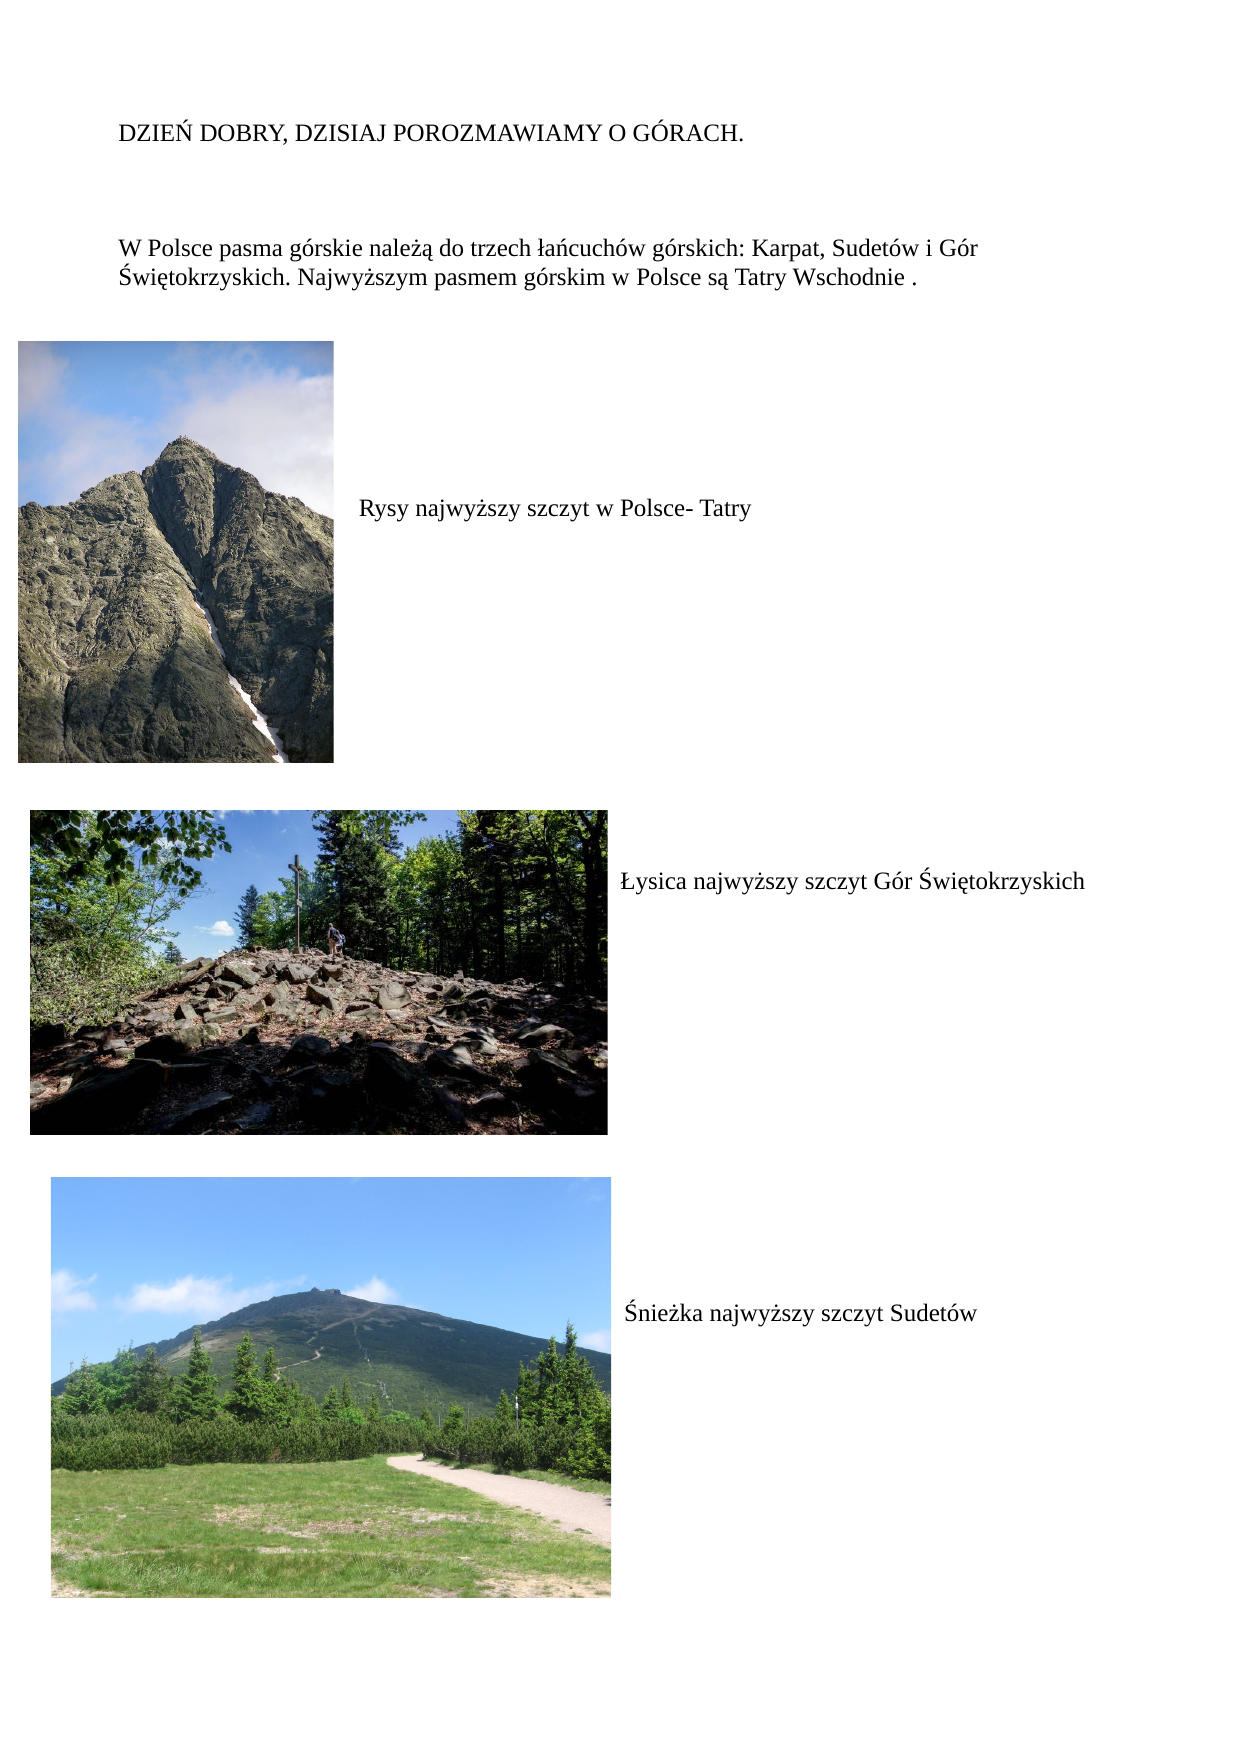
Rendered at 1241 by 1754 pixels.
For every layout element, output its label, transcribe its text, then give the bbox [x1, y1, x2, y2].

picture [50, 1177, 612, 1598]
text DZIEŃ DOBRY, DZISIAJ POROZMAWIAMY O GÓRACH. [118, 118, 1122, 147]
text Łysica najwyższy szczyt Gór Świętokrzyskich [608, 866, 1122, 895]
picture [18, 341, 334, 763]
picture [30, 810, 608, 1135]
text Śnieżka najwyższy szczyt Sudetów [612, 1298, 1122, 1326]
text W Polsce pasma górskie należą do trzech łańcuchów górskich: Karpat, Sudetów i Gór Świętokrzyskich. Najwyższym pasmem górskim w Polsce są Tatry Wschodnie . [118, 233, 1122, 291]
text Rysy najwyższy szczyt w Polsce- Tatry [334, 493, 1122, 521]
